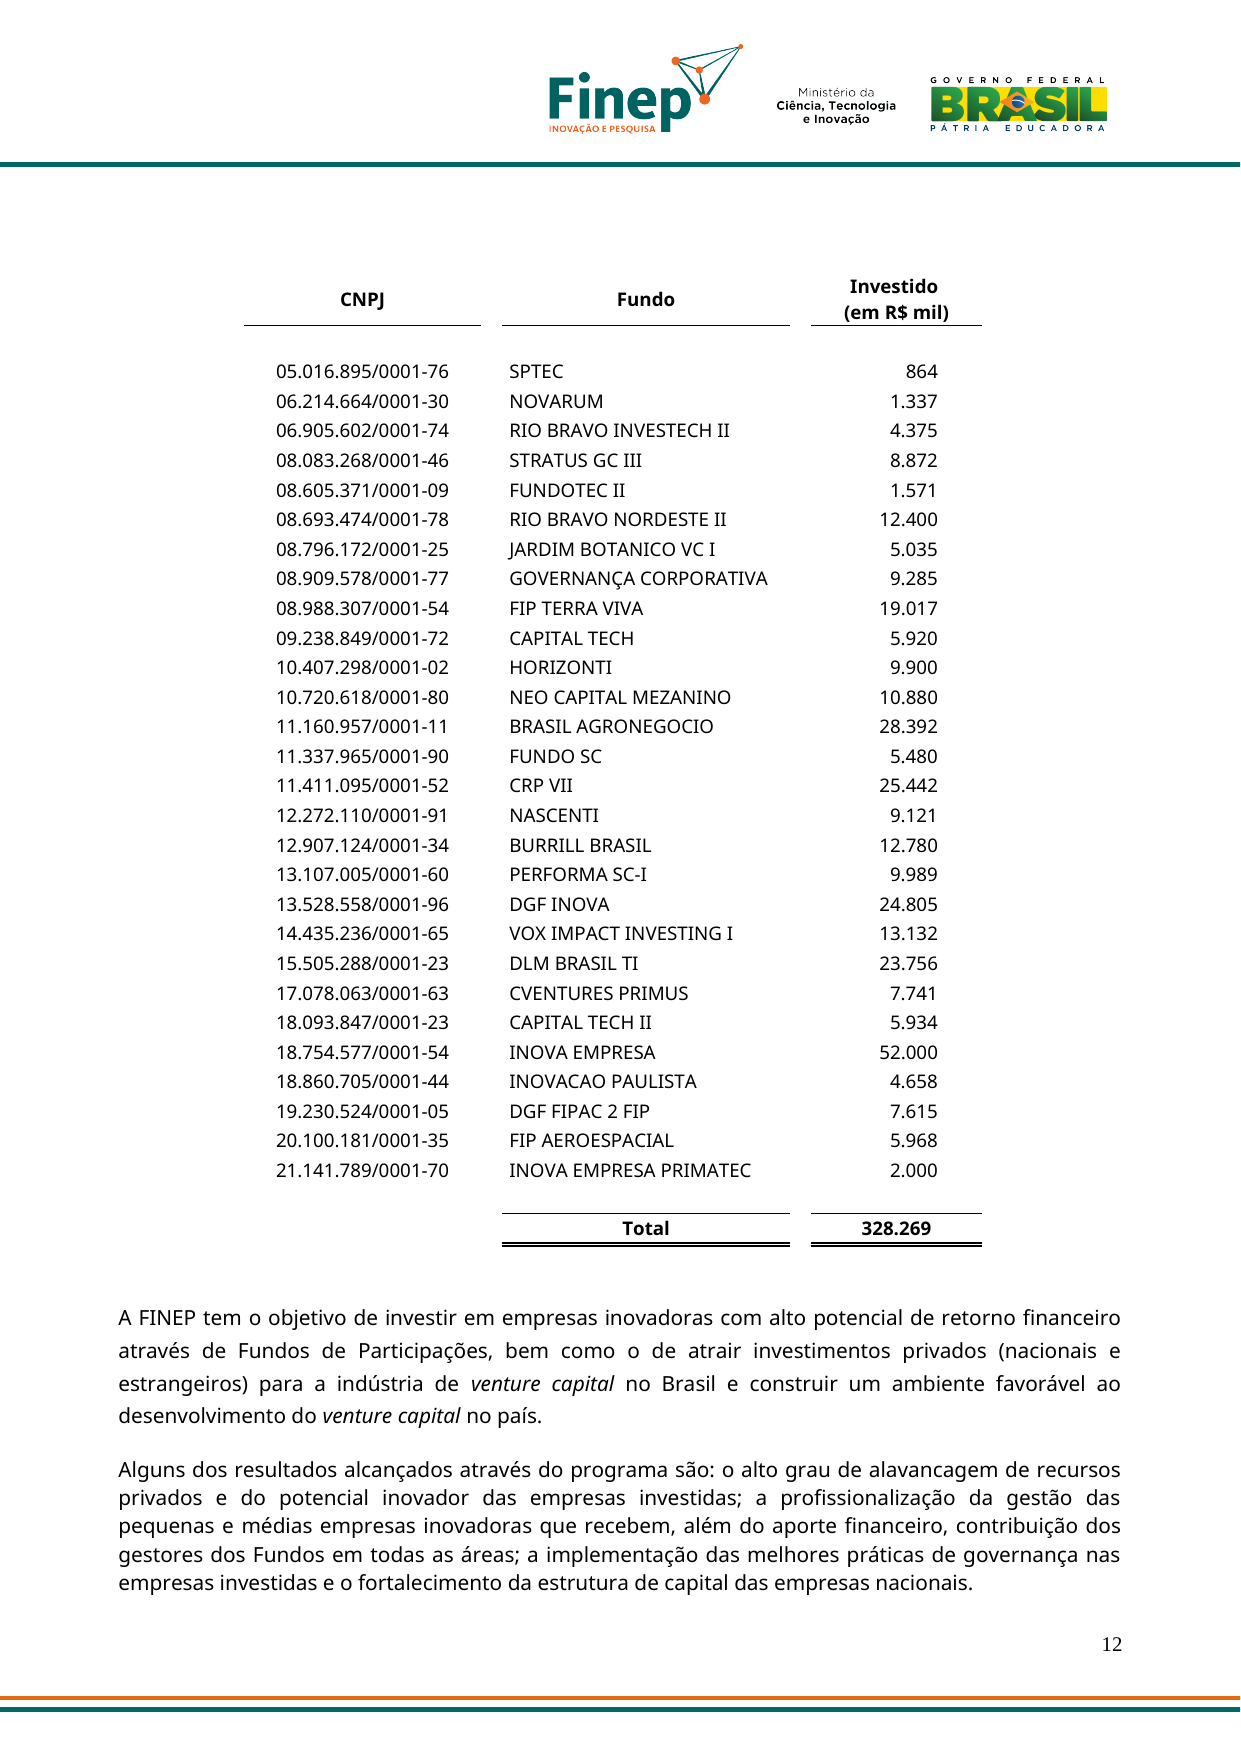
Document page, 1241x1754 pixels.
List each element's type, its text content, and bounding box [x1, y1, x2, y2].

table_cell [790, 473, 811, 502]
table_cell 9.900 [811, 650, 982, 680]
table_cell FUNDOTEC II [502, 473, 790, 502]
table_cell VOX IMPACT INVESTING I [502, 917, 790, 946]
table_cell 7.615 [811, 1094, 982, 1124]
table_cell 05.016.895/0001-76 [244, 355, 481, 384]
table_cell 12.780 [811, 828, 982, 857]
table_cell 9.121 [811, 798, 982, 828]
table_cell [481, 355, 502, 384]
table_cell 52.000 [811, 1035, 982, 1064]
table_cell [481, 946, 502, 976]
table_cell 24.805 [811, 887, 982, 917]
table_cell 10.880 [811, 680, 982, 709]
table_cell [790, 1153, 811, 1183]
table_cell 5.920 [811, 621, 982, 650]
table_cell [481, 1035, 502, 1064]
table_cell FIP AEROESPACIAL [502, 1124, 790, 1153]
table_cell [481, 562, 502, 591]
table_cell [790, 562, 811, 591]
table_cell [481, 1124, 502, 1153]
table_cell [481, 1005, 502, 1035]
table_cell BRASIL AGRONEGOCIO [502, 710, 790, 739]
table_cell PERFORMA SC-I [502, 858, 790, 887]
table_cell [790, 621, 811, 650]
table_cell 15.505.288/0001-23 [244, 946, 481, 976]
table_cell [790, 946, 811, 976]
table_cell 7.741 [811, 976, 982, 1005]
table_cell [481, 1094, 502, 1124]
table_cell 06.905.602/0001-74 [244, 414, 481, 443]
table_cell [481, 1213, 502, 1242]
table_cell DGF INOVA [502, 887, 790, 917]
table_cell [790, 384, 811, 414]
table_cell 23.756 [811, 946, 982, 976]
table_cell [481, 414, 502, 443]
table_cell [481, 769, 502, 798]
table_cell 1.337 [811, 384, 982, 414]
table_cell 11.411.095/0001-52 [244, 769, 481, 798]
table_cell SPTEC [502, 355, 790, 384]
table_cell [790, 798, 811, 828]
table_cell [502, 326, 790, 354]
table_cell [481, 325, 502, 354]
table_cell [790, 828, 811, 857]
table_cell 12.272.110/0001-91 [244, 798, 481, 828]
table_cell 4.658 [811, 1065, 982, 1094]
text Alguns dos resultados alcançados através do programa são: o alto grau de alavancagem de recursos privados e do potencial inovador das empresas investidas; a profissionalização da gestão das pequenas e médias empresas inovadoras que recebem, além do aporte financeiro, contribuição dos gestores dos Fundos em todas as áreas; a implementação das melhores práticas de governança nas empresas investidas e o fortalecimento da estrutura de capital das empresas nacionais. [118, 1455, 1122, 1597]
table_cell [790, 532, 811, 562]
table_cell 28.392 [811, 710, 982, 739]
table_cell 14.435.236/0001-65 [244, 917, 481, 946]
table_cell 9.285 [811, 562, 982, 591]
table_cell 11.160.957/0001-11 [244, 710, 481, 739]
table_cell NEO CAPITAL MEZANINO [502, 680, 790, 709]
table_cell [790, 1005, 811, 1035]
table_cell [790, 443, 811, 473]
table_cell 5.480 [811, 739, 982, 769]
table_cell [481, 976, 502, 1005]
table_cell JARDIM BOTANICO VC I [502, 532, 790, 562]
table_cell 17.078.063/0001-63 [244, 976, 481, 1005]
table_cell [790, 503, 811, 532]
table_cell 13.107.005/0001-60 [244, 858, 481, 887]
table_cell INOVA EMPRESA [502, 1035, 790, 1064]
table_cell [244, 1183, 481, 1212]
table_cell INOVA EMPRESA PRIMATEC [502, 1153, 790, 1183]
table_cell [481, 384, 502, 414]
table_cell [481, 473, 502, 502]
table_cell [481, 798, 502, 828]
table_cell [481, 917, 502, 946]
table_cell [481, 887, 502, 917]
table_cell 09.238.849/0001-72 [244, 621, 481, 650]
table_cell 5.035 [811, 532, 982, 562]
table_cell 8.872 [811, 443, 982, 473]
table_cell [790, 591, 811, 621]
table_cell DGF FIPAC 2 FIP [502, 1094, 790, 1124]
table_cell [481, 1153, 502, 1183]
table_cell 08.083.268/0001-46 [244, 443, 481, 473]
table_cell CRP VII [502, 769, 790, 798]
table_cell 864 [811, 355, 982, 384]
table_cell [790, 1035, 811, 1064]
table_cell [244, 326, 481, 354]
table_cell [790, 1094, 811, 1124]
table_cell [790, 739, 811, 769]
table_cell NOVARUM [502, 384, 790, 414]
table_cell 11.337.965/0001-90 [244, 739, 481, 769]
table_cell 9.989 [811, 858, 982, 887]
table_cell [790, 1065, 811, 1094]
table_cell [481, 858, 502, 887]
table_cell 1.571 [811, 473, 982, 502]
table_cell HORIZONTI [502, 650, 790, 680]
table_cell 25.442 [811, 769, 982, 798]
table_cell [811, 326, 982, 354]
table_cell Total [502, 1214, 790, 1242]
table_cell RIO BRAVO NORDESTE II [502, 503, 790, 532]
table_cell 08.796.172/0001-25 [244, 532, 481, 562]
table_cell 10.407.298/0001-02 [244, 650, 481, 680]
table_cell DLM BRASIL TI [502, 946, 790, 976]
table_header Fundo [502, 274, 790, 325]
table_cell 08.909.578/0001-77 [244, 562, 481, 591]
table_cell STRATUS GC III [502, 443, 790, 473]
table_cell 08.605.371/0001-09 [244, 473, 481, 502]
table_cell [790, 414, 811, 443]
table_cell [790, 887, 811, 917]
table_cell CVENTURES PRIMUS [502, 976, 790, 1005]
table_cell [790, 710, 811, 739]
table_cell 5.934 [811, 1005, 982, 1035]
table_cell [790, 1213, 811, 1242]
table_cell [790, 355, 811, 384]
table_cell 13.528.558/0001-96 [244, 887, 481, 917]
table_cell 12.400 [811, 503, 982, 532]
table_cell [481, 443, 502, 473]
table_cell [790, 680, 811, 709]
table_cell 19.017 [811, 591, 982, 621]
table_cell [790, 1183, 811, 1212]
table_cell [244, 1213, 481, 1242]
table_cell [481, 828, 502, 857]
table_cell 5.968 [811, 1124, 982, 1153]
table_cell 4.375 [811, 414, 982, 443]
table_header [481, 274, 502, 325]
table_cell INOVACAO PAULISTA [502, 1065, 790, 1094]
table_cell 18.754.577/0001-54 [244, 1035, 481, 1064]
table_cell [790, 769, 811, 798]
table_cell [481, 621, 502, 650]
table_cell [790, 917, 811, 946]
table_cell RIO BRAVO INVESTECH II [502, 414, 790, 443]
table_cell [481, 710, 502, 739]
table_cell 12.907.124/0001-34 [244, 828, 481, 857]
table_cell [481, 1183, 502, 1212]
table_cell [481, 1065, 502, 1094]
table_cell [790, 650, 811, 680]
table_cell 18.093.847/0001-23 [244, 1005, 481, 1035]
table_cell CAPITAL TECH [502, 621, 790, 650]
table_cell 08.988.307/0001-54 [244, 591, 481, 621]
table_cell [811, 1183, 982, 1212]
table_header [790, 274, 811, 325]
table_cell [790, 1124, 811, 1153]
table_cell [481, 591, 502, 621]
table_cell FUNDO SC [502, 739, 790, 769]
table_cell 08.693.474/0001-78 [244, 503, 481, 532]
table_cell [481, 650, 502, 680]
table_cell [481, 503, 502, 532]
table_cell 06.214.664/0001-30 [244, 384, 481, 414]
table_cell 10.720.618/0001-80 [244, 680, 481, 709]
table_cell [481, 680, 502, 709]
table_cell NASCENTI [502, 798, 790, 828]
table_cell CAPITAL TECH II [502, 1005, 790, 1035]
table_cell 19.230.524/0001-05 [244, 1094, 481, 1124]
table_cell BURRILL BRASIL [502, 828, 790, 857]
table_header Investido (em R$ mil) [811, 274, 982, 325]
text A FINEP tem o objetivo de investir em empresas inovadoras com alto potencial de retorno financeiro através de Fundos de Participações, bem como o de atrair investimentos privados (nacionais e estrangeiros) para a indústria de venture capital no Brasil e construir um ambiente favorável ao desenvolvimento do venture capital no país. [118, 1303, 1122, 1430]
table_cell 2.000 [811, 1153, 982, 1183]
table_cell [481, 739, 502, 769]
table_cell [790, 325, 811, 354]
table_cell 328.269 [811, 1214, 982, 1242]
table_cell GOVERNANÇA CORPORATIVA [502, 562, 790, 591]
table_cell [502, 1183, 790, 1212]
table_cell [481, 532, 502, 562]
table_cell 18.860.705/0001-44 [244, 1065, 481, 1094]
table_header CNPJ [244, 274, 481, 325]
table_cell [790, 858, 811, 887]
table_cell FIP TERRA VIVA [502, 591, 790, 621]
table_cell 20.100.181/0001-35 [244, 1124, 481, 1153]
table_cell 21.141.789/0001-70 [244, 1153, 481, 1183]
table_cell 13.132 [811, 917, 982, 946]
table_cell [790, 976, 811, 1005]
